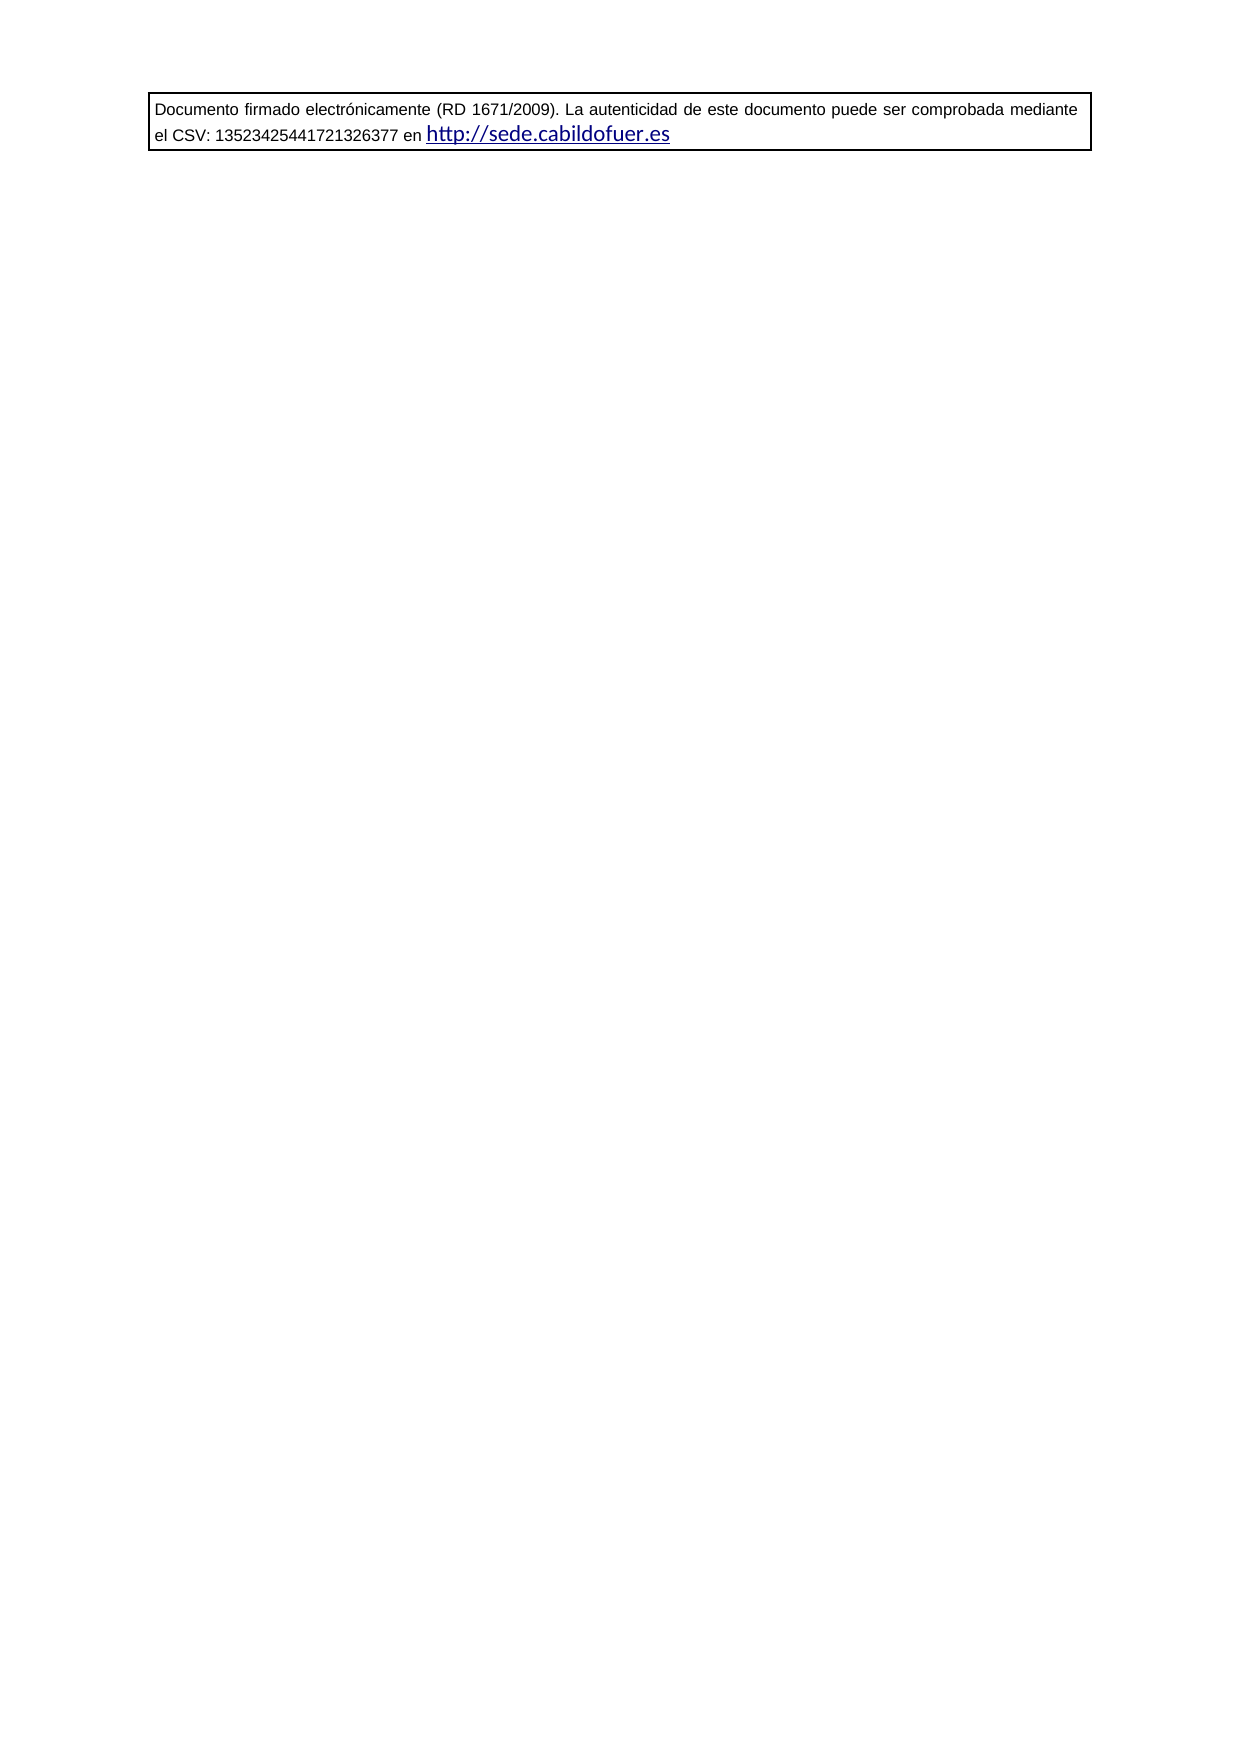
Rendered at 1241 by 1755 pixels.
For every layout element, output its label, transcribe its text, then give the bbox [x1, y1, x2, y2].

text Documento firmado electrónicamente (RD 1671/2009). La autenticidad de este documento puede ser comprobada mediante el CSV: 13523425441721326377 en http://sede.cabildofuer.es [154, 99, 1083, 147]
